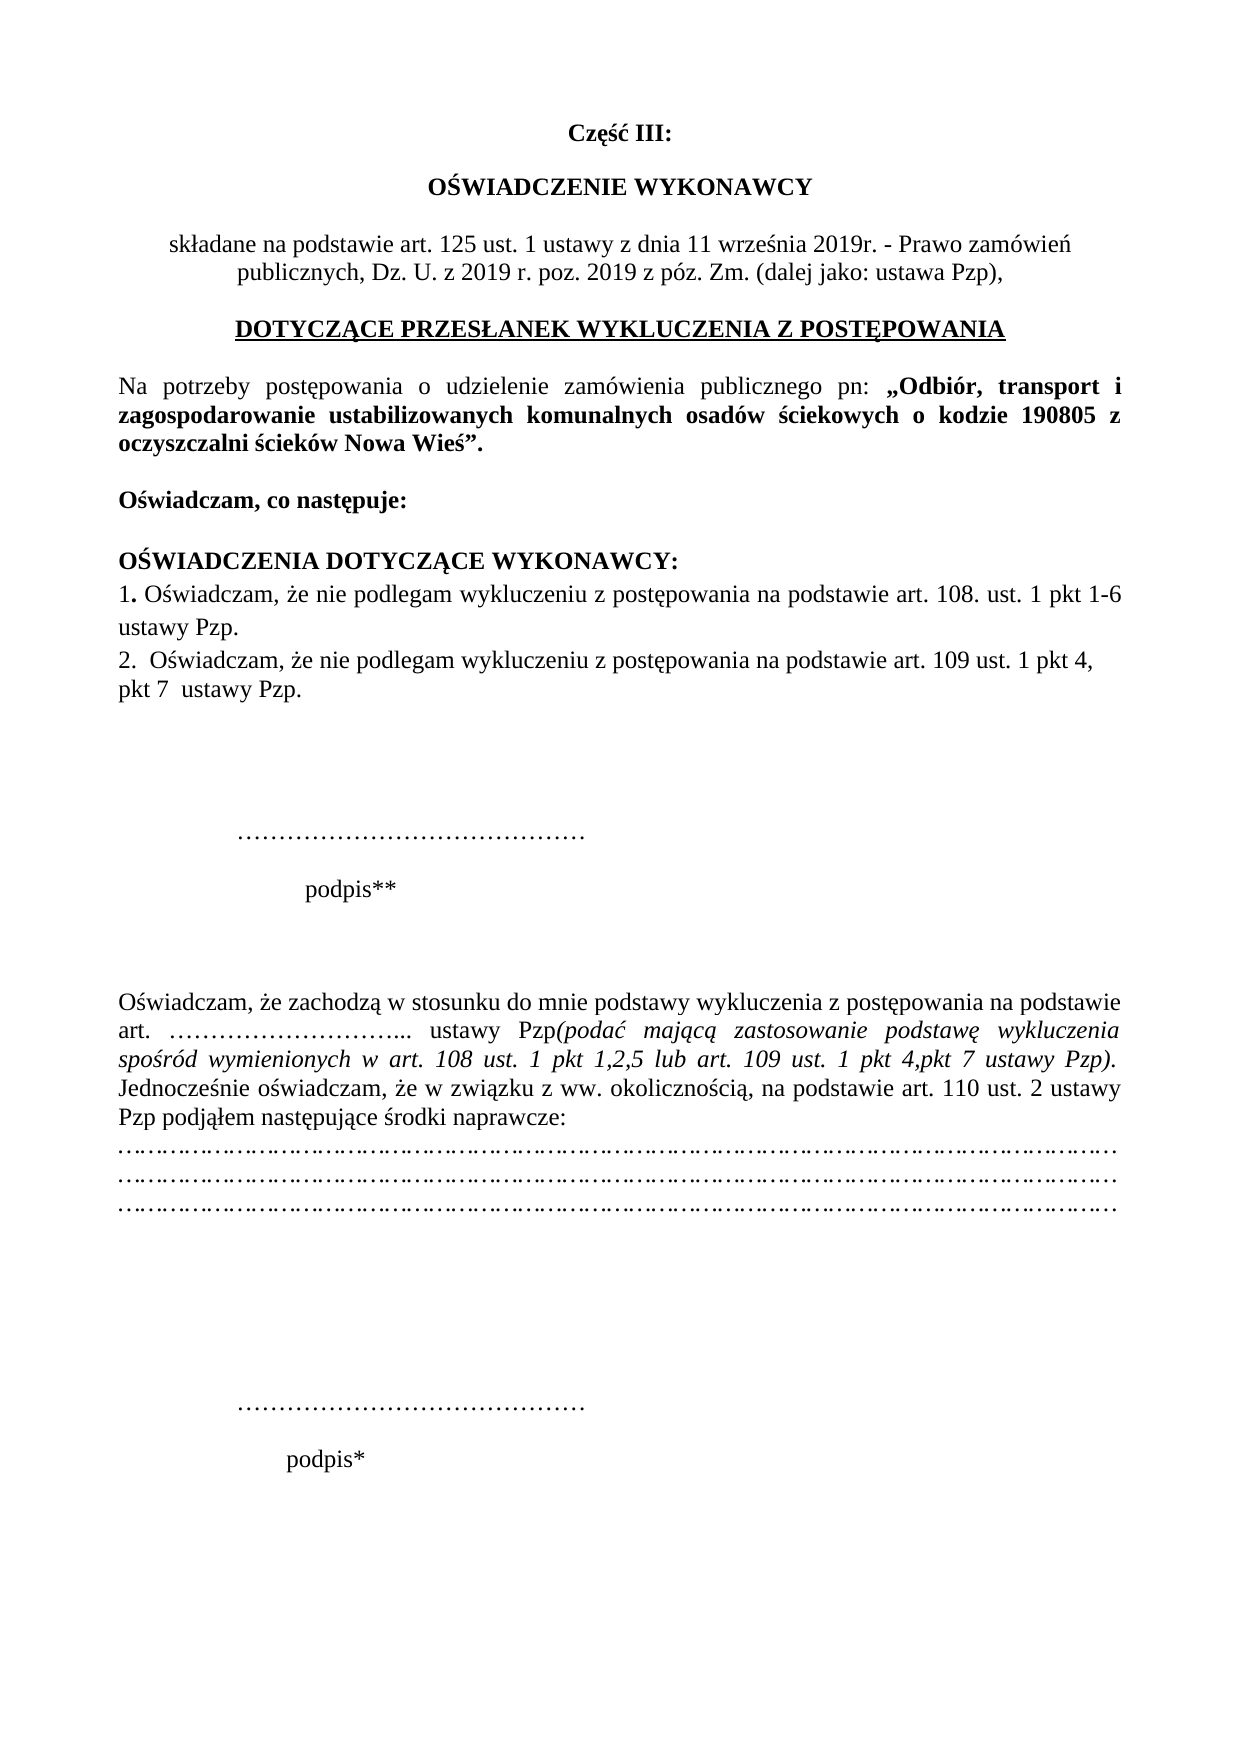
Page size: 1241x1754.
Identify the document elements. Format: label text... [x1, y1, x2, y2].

text 2. Oświadczam, że nie podlegam wykluczeniu z postępowania na podstawie art. 109 ust. 1 pkt 4, pkt 7 ustawy Pzp. [118, 645, 1122, 703]
text OŚWIADCZENIA DOTYCZĄCE WYKONAWCY: [118, 546, 1122, 575]
text Oświadczam, co następuje: [118, 485, 1122, 514]
text ……………………………………………………………………………………………………………………… [118, 1188, 1122, 1217]
text Część III: [118, 118, 1122, 147]
text składane na podstawie art. 125 ust. 1 ustawy z dnia 11 września 2019r. - Prawo zamówień publicznych, Dz. U. z 2019 r. poz. 2019 z póz. Zm. (dalej jako: ustawa Pzp), [118, 229, 1122, 286]
text podpis** [118, 845, 1122, 903]
text ……………………………………………………………………………………………………………………… [118, 1159, 1122, 1188]
text ……………………………………………………………………………………………………………………… [118, 1130, 1122, 1159]
text …………………………………… [118, 759, 1122, 845]
text Oświadczam, że zachodzą w stosunku do mnie podstawy wykluczenia z postępowania na podstawie art. ………………………... ustawy Pzp(podać mającą zastosowanie podstawę wykluczenia spośród wymienionych w art. 108 ust. 1 pkt 1,2,5 lub art. 109 ust. 1 pkt 4,pkt 7 ustawy Pzp). Jednocześnie oświadczam, że w związku z ww. okolicznością, na podstawie art. 110 ust. 2 ustawy Pzp podjąłem następujące środki naprawcze: [118, 987, 1122, 1130]
text podpis* [118, 1416, 1122, 1473]
text 1. Oświadczam, że nie podlegam wykluczeniu z postępowania na podstawie art. 108. ust. 1 pkt 1-6 ustawy Pzp. [118, 579, 1122, 641]
text …………………………………… [118, 1329, 1122, 1416]
text Na potrzeby postępowania o udzielenie zamówienia publicznego pn: „Odbiór, transport i zagospodarowanie ustabilizowanych komunalnych osadów ściekowych o kodzie 190805 z oczyszczalni ścieków Nowa Wieś”. [118, 371, 1122, 457]
text OŚWIADCZENIE WYKONAWCY [118, 172, 1122, 201]
text DOTYCZĄCE PRZESŁANEK WYKLUCZENIA Z POSTĘPOWANIA [118, 314, 1122, 343]
